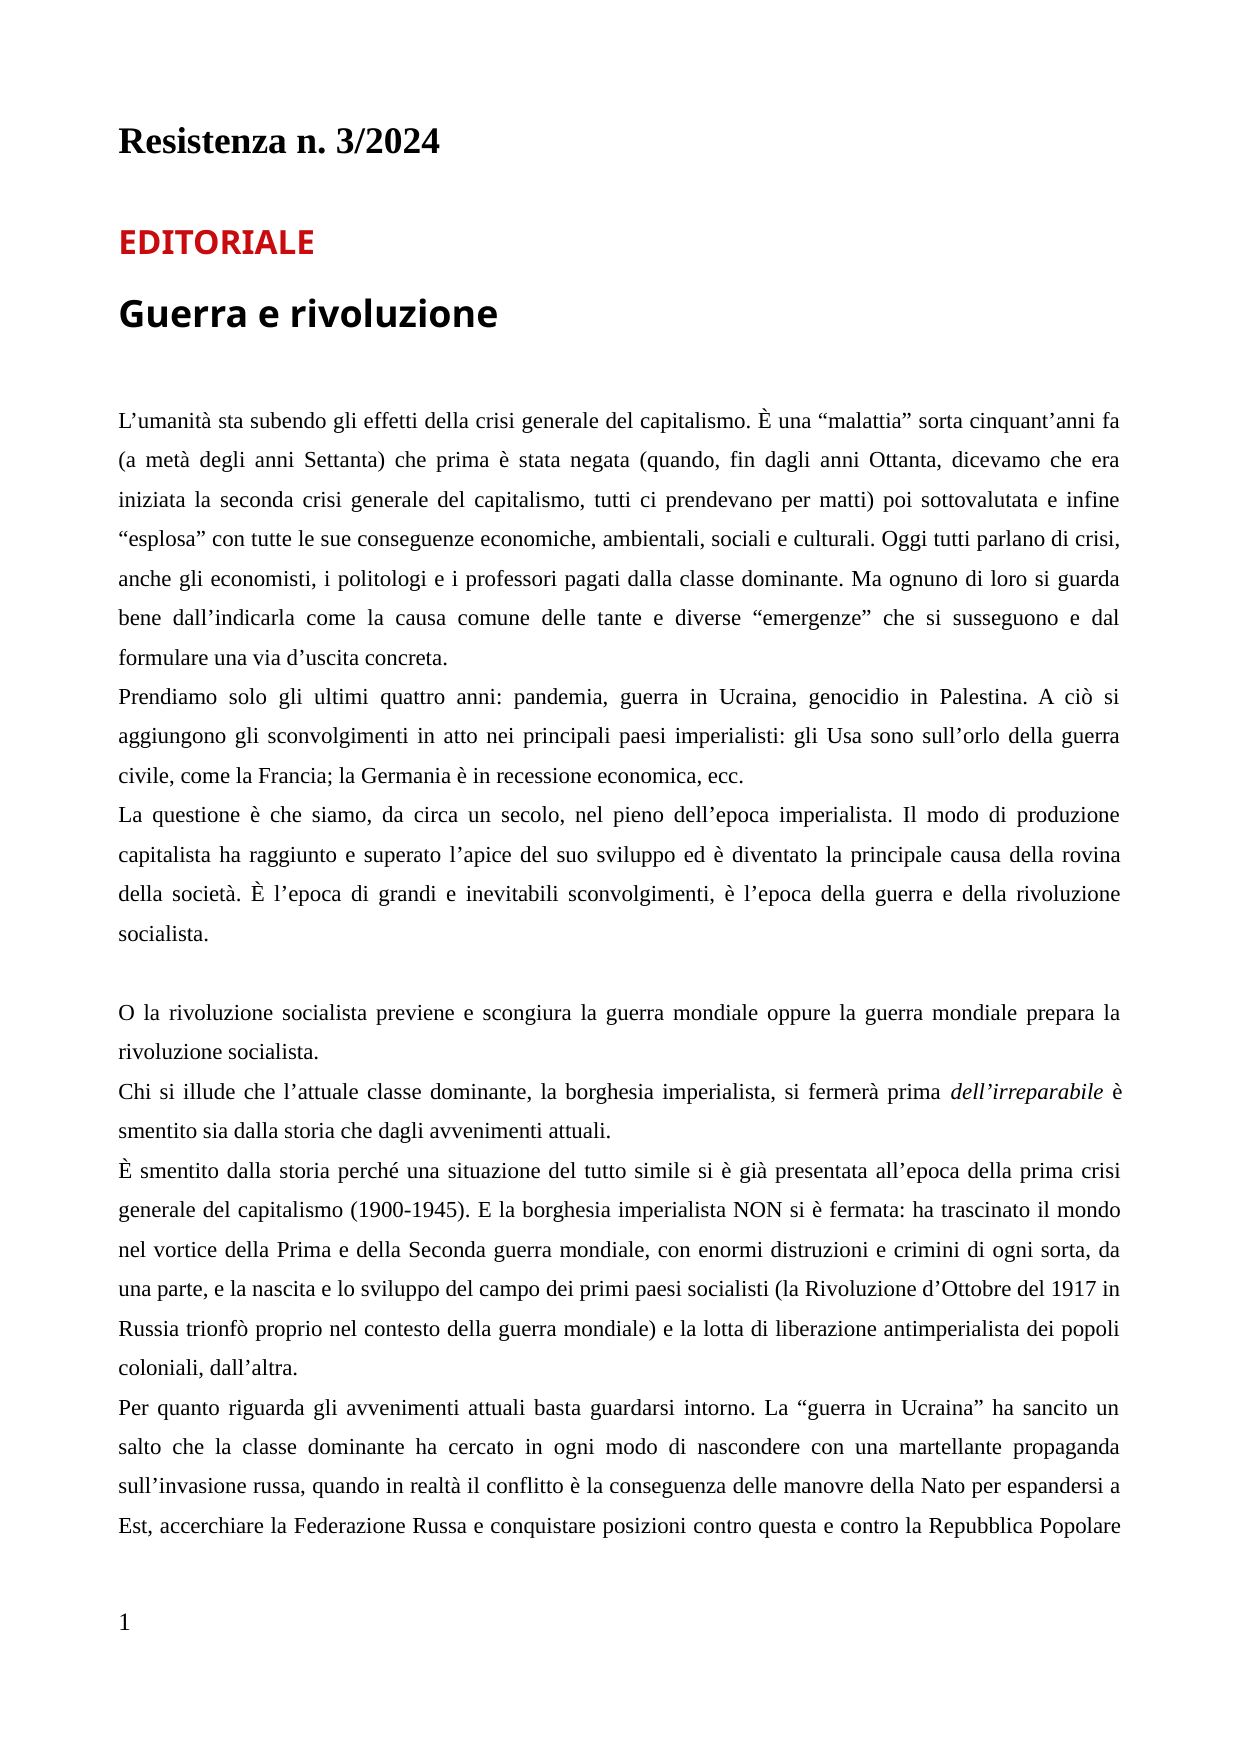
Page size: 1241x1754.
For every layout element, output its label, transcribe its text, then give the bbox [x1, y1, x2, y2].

text Per quanto riguarda gli avvenimenti attuali basta guardarsi intorno. La “guerra in Ucraina” ha sancito un salto che la classe dominante ha cercato in ogni modo di nascondere con una martellante propaganda sull’invasione russa, quando in realtà il conflitto è la conseguenza delle manovre della Nato per espandersi a Est, accerchiare la Federazione Russa e conquistare posizioni contro questa e contro la Repubblica Popolare [118, 1394, 1122, 1538]
text L’umanità sta subendo gli effetti della crisi generale del capitalismo. È una “malattia” sorta cinquant’anni fa (a metà degli anni Settanta) che prima è stata negata (quando, fin dagli anni Ottanta, dicevamo che era iniziata la seconda crisi generale del capitalismo, tutti ci prendevano per matti) poi sottovalutata e infine “esplosa” con tutte le sue conseguenze economiche, ambientali, sociali e culturali. Oggi tutti parlano di crisi, anche gli economisti, i politologi e i professori pagati dalla classe dominante. Ma ognuno di loro si guarda bene dall’indicarla come la causa comune delle tante e diverse “emergenze” che si susseguono e dal formulare una via d’uscita concreta. [118, 407, 1122, 670]
text La questione è che siamo, da circa un secolo, nel pieno dell’epoca imperialista. Il modo di produzione capitalista ha raggiunto e superato l’apice del suo sviluppo ed è diventato la principale causa della rovina della società. È l’epoca di grandi e inevitabili sconvolgimenti, è l’epoca della guerra e della rivoluzione socialista. [118, 801, 1122, 946]
text È smentito dalla storia perché una situazione del tutto simile si è già presentata all’epoca della prima crisi generale del capitalismo (1900-1945). E la borghesia imperialista NON si è fermata: ha trascinato il mondo nel vortice della Prima e della Seconda guerra mondiale, con enormi distruzioni e crimini di ogni sorta, da una parte, e la nascita e lo sviluppo del campo dei primi paesi socialisti (la Rivoluzione d’Ottobre del 1917 in Russia trionfò proprio nel contesto della guerra mondiale) e la lotta di liberazione antimperialista dei popoli coloniali, dall’altra. [118, 1157, 1122, 1381]
text Resistenza n. 3/2024 [118, 118, 1122, 161]
text Guerra e rivoluzione [118, 287, 1122, 338]
text O la rivoluzione socialista previene e scongiura la guerra mondiale oppure la guerra mondiale prepara la rivoluzione socialista. [118, 999, 1122, 1065]
text Prendiamo solo gli ultimi quattro anni: pandemia, guerra in Ucraina, genocidio in Palestina. A ciò si aggiungono gli sconvolgimenti in atto nei principali paesi imperialisti: gli Usa sono sull’orlo della guerra civile, come la Francia; la Germania è in recessione economica, ecc. [118, 683, 1122, 788]
text Editoriale [118, 219, 1122, 264]
text Chi si illude che l’attuale classe dominante, la borghesia imperialista, si fermerà prima dell’irreparabile è smentito sia dalla storia che dagli avvenimenti attuali. [118, 1078, 1122, 1144]
